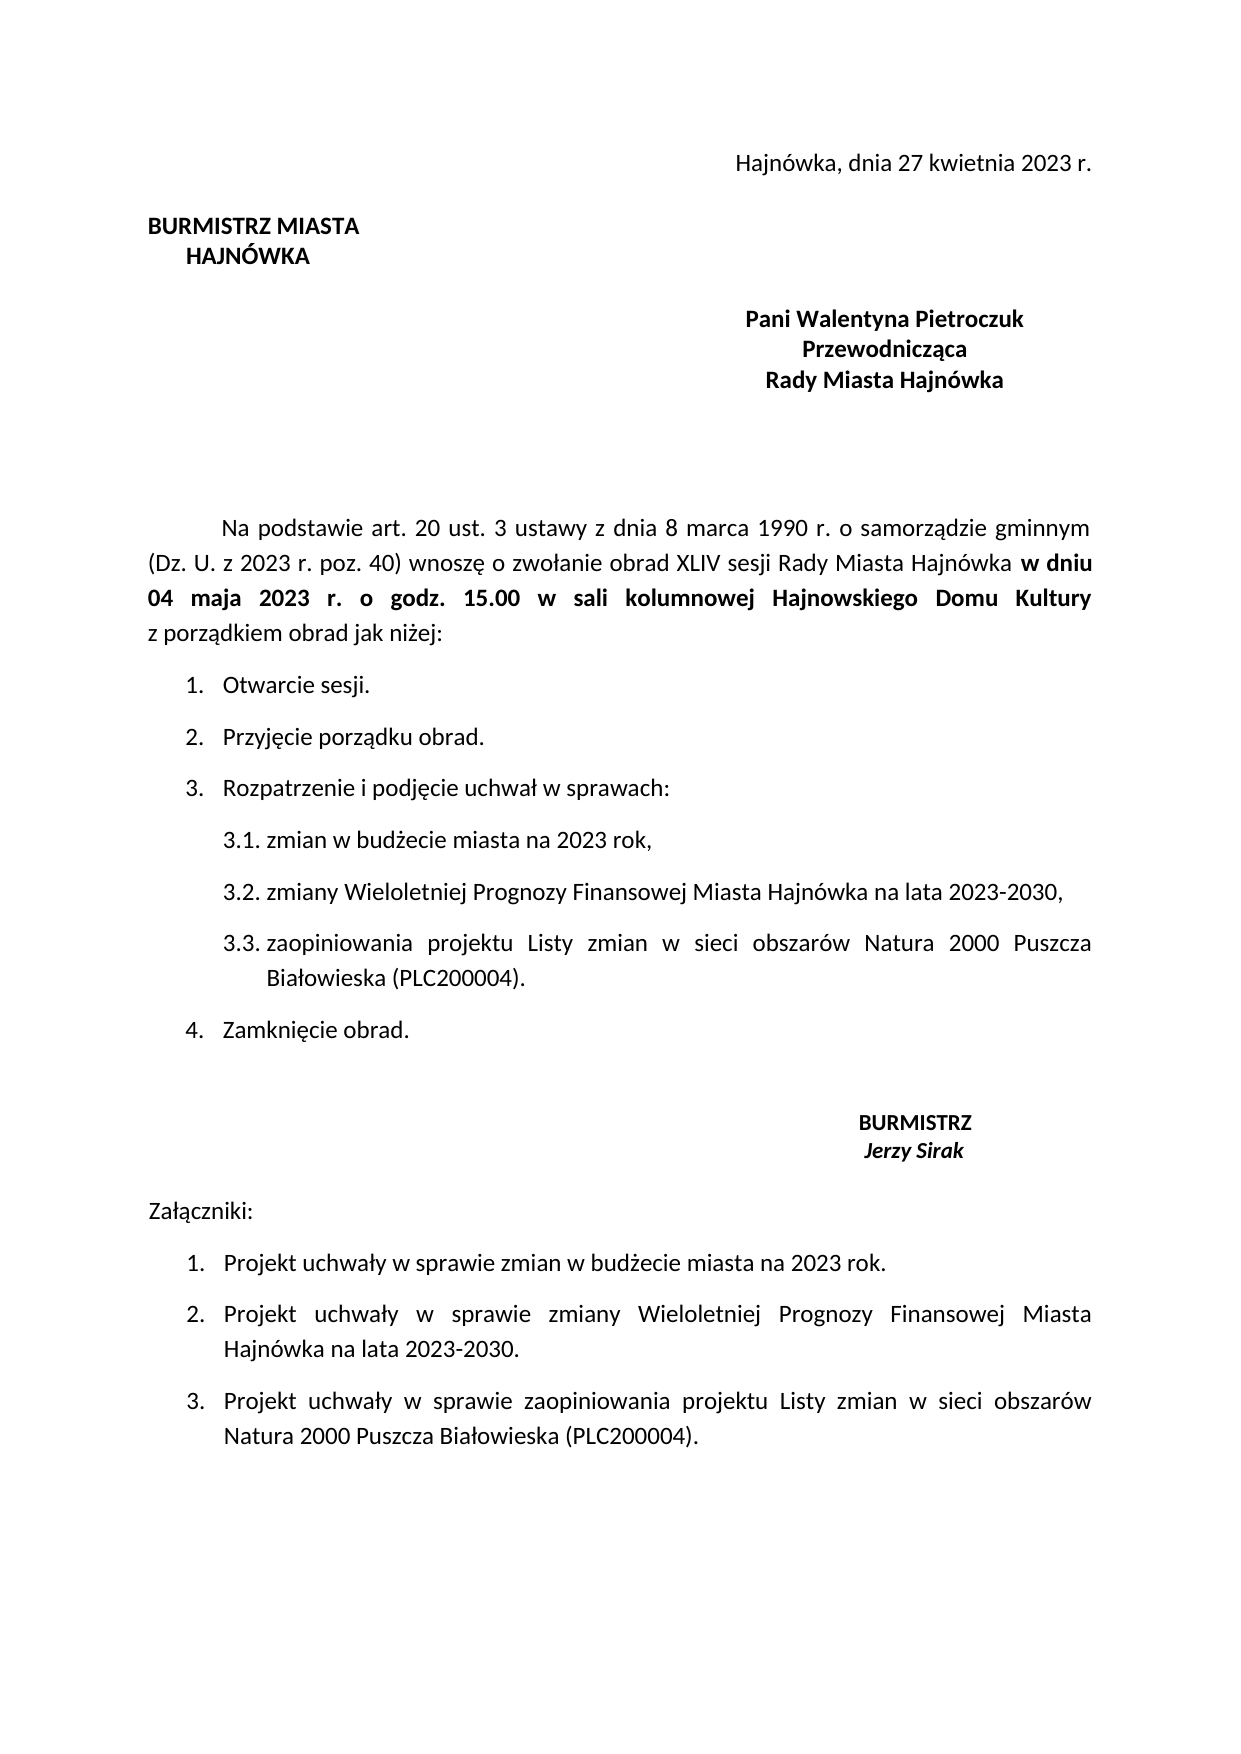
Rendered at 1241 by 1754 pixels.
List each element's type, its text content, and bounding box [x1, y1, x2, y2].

text Rady Miasta Hajnówka [677, 364, 1093, 394]
text HAJNÓWKA [186, 241, 1093, 271]
list Przyjęcie porządku obrad. [185, 721, 1093, 751]
text BURMISTRZ MIASTA [148, 210, 1093, 241]
list Załączniki: [149, 1195, 1093, 1226]
text Na podstawie art. 20 ust. 3 ustawy z dnia 8 marca 1990 r. o samorządzie gminnym (Dz. U. z 2023 r. poz. 40) wnoszę o zwołanie obrad XLIV sesji Rady Miasta Hajnówka w dniu 04 maja 2023 r. o godz. 15.00 w sali kolumnowej Hajnowskiego Domu Kultury z porządkiem obrad jak niżej: [148, 513, 1093, 648]
text Jerzy Sirak [738, 1136, 1093, 1164]
text BURMISTRZ [738, 1108, 1093, 1136]
list Projekt uchwały w sprawie zaopiniowania projektu Listy zmian w sieci obszarów Natura 2000 Puszcza Białowieska (PLC200004). [186, 1385, 1093, 1451]
text Hajnówka, dnia 27 kwietnia 2023 r. [148, 148, 1093, 178]
list zmian w budżecie miasta na 2023 rok, [223, 824, 1093, 855]
list Projekt uchwały w sprawie zmiany Wieloletniej Prognozy Finansowej Miasta Hajnówka na lata 2023-2030. [186, 1298, 1093, 1364]
list zaopiniowania projektu Listy zmian w sieci obszarów Natura 2000 Puszcza Białowieska (PLC200004). [223, 928, 1093, 993]
list Otwarcie sesji. [185, 669, 1093, 700]
list Rozpatrzenie i podjęcie uchwał w sprawach: [185, 773, 1093, 803]
list Zamknięcie obrad. [185, 1014, 1093, 1045]
text Pani Walentyna Pietroczuk Przewodnicząca [677, 303, 1093, 364]
list Projekt uchwały w sprawie zmian w budżecie miasta na 2023 rok. [186, 1247, 1093, 1277]
list zmiany Wieloletniej Prognozy Finansowej Miasta Hajnówka na lata 2023-2030, [223, 876, 1093, 906]
